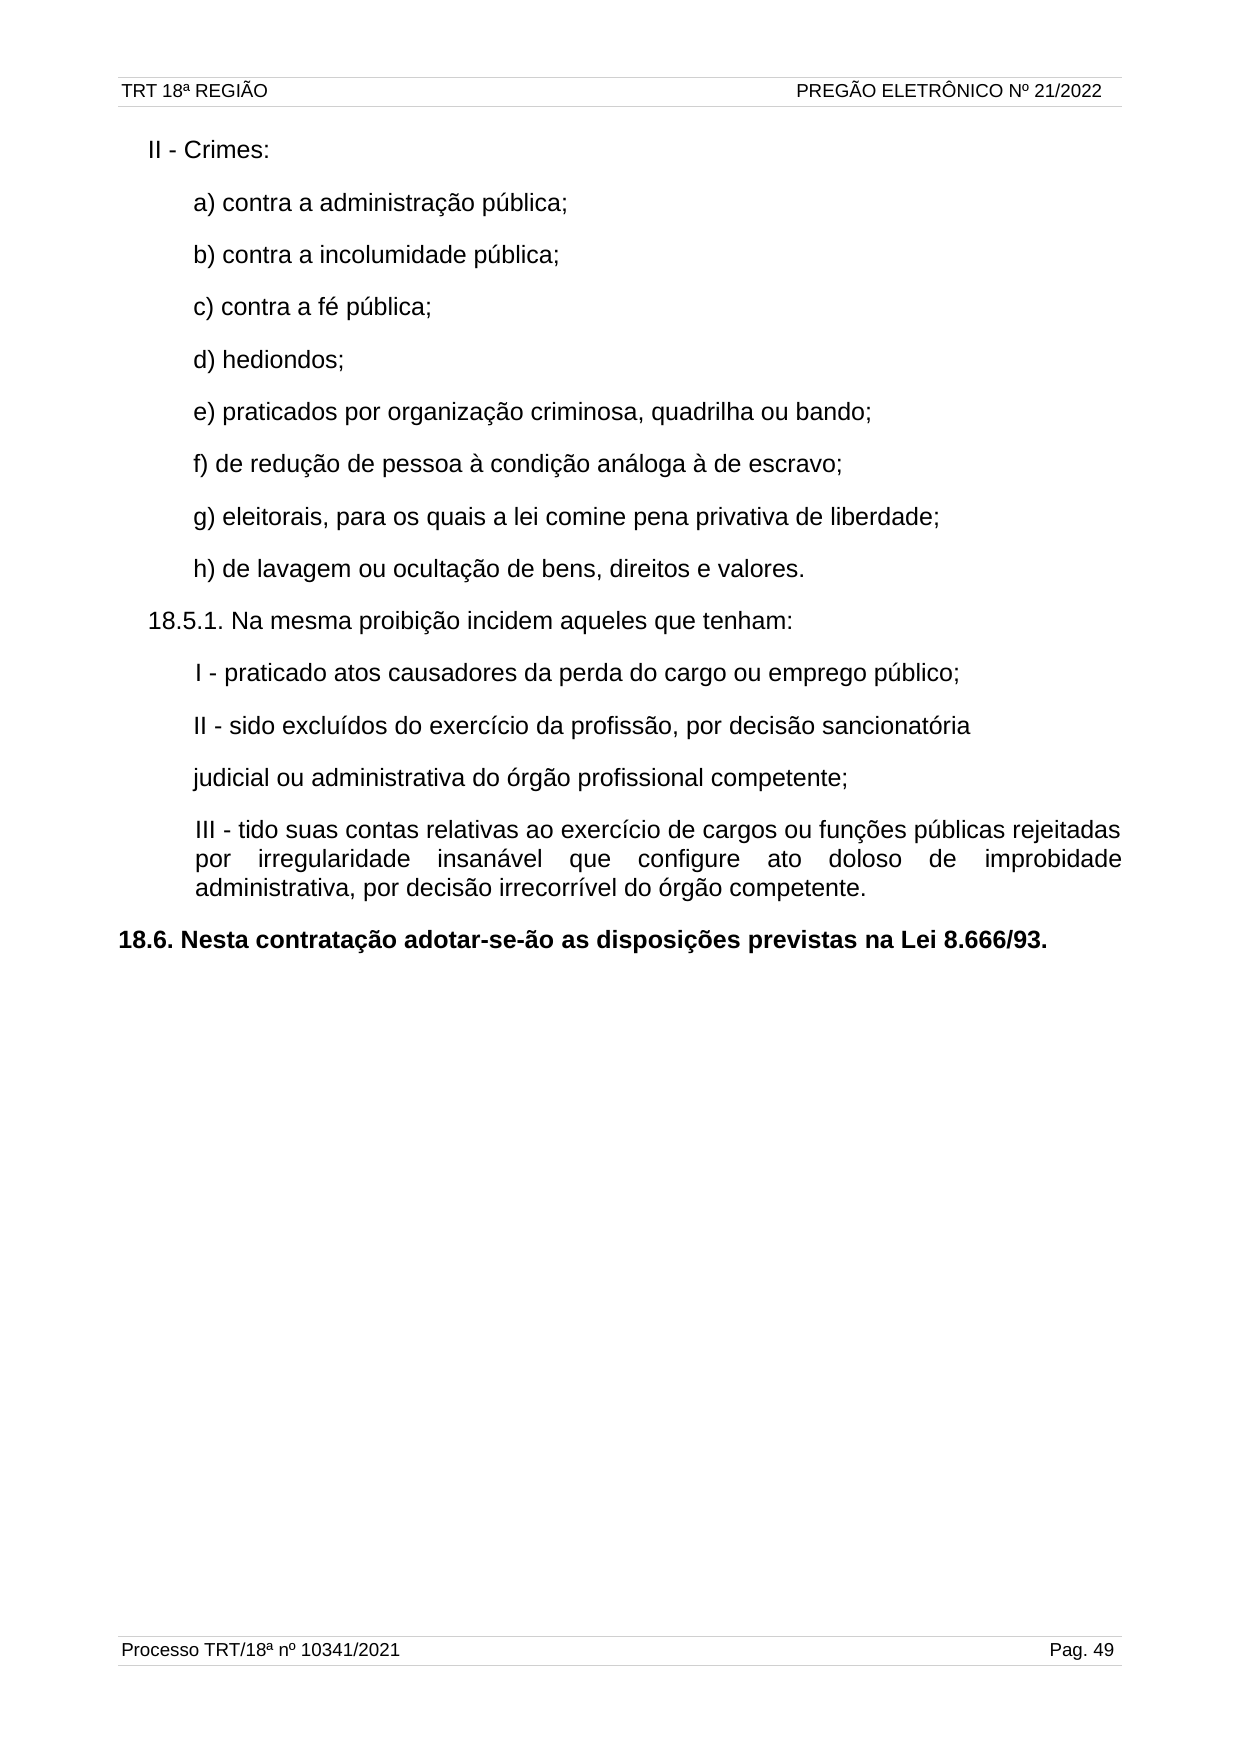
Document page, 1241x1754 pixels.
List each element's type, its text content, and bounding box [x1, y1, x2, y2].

text e) praticados por organização criminosa, quadrilha ou bando; [118, 397, 1122, 426]
text b) contra a incolumidade pública; [118, 240, 1122, 269]
text g) eleitorais, para os quais a lei comine pena privativa de liberdade; [118, 502, 1122, 530]
text a) contra a administração pública; [118, 188, 1122, 217]
text I - praticado atos causadores da perda do cargo ou emprego público; [195, 658, 1122, 687]
text d) hediondos; [118, 345, 1122, 373]
text f) de redução de pessoa à condição análoga à de escravo; [118, 449, 1122, 478]
text II - sido excluídos do exercício da profissão, por decisão sancionatória [118, 711, 1122, 739]
text judicial ou administrativa do órgão profissional competente; [118, 763, 1122, 792]
text III - tido suas contas relativas ao exercício de cargos ou funções públicas rejeitadas por irregularidade insanável que configure ato doloso de improbidade administrativa, por decisão irrecorrível do órgão competente. [195, 815, 1122, 902]
text 18.5.1. Na mesma proibição incidem aqueles que tenham: [148, 606, 1122, 635]
text 18.6. Nesta contratação adotar-se-ão as disposições previstas na Lei 8.666/93. [118, 925, 1122, 954]
text II - Crimes: [148, 136, 1122, 164]
text h) de lavagem ou ocultação de bens, direitos e valores. [118, 554, 1122, 583]
text c) contra a fé pública; [118, 292, 1122, 321]
